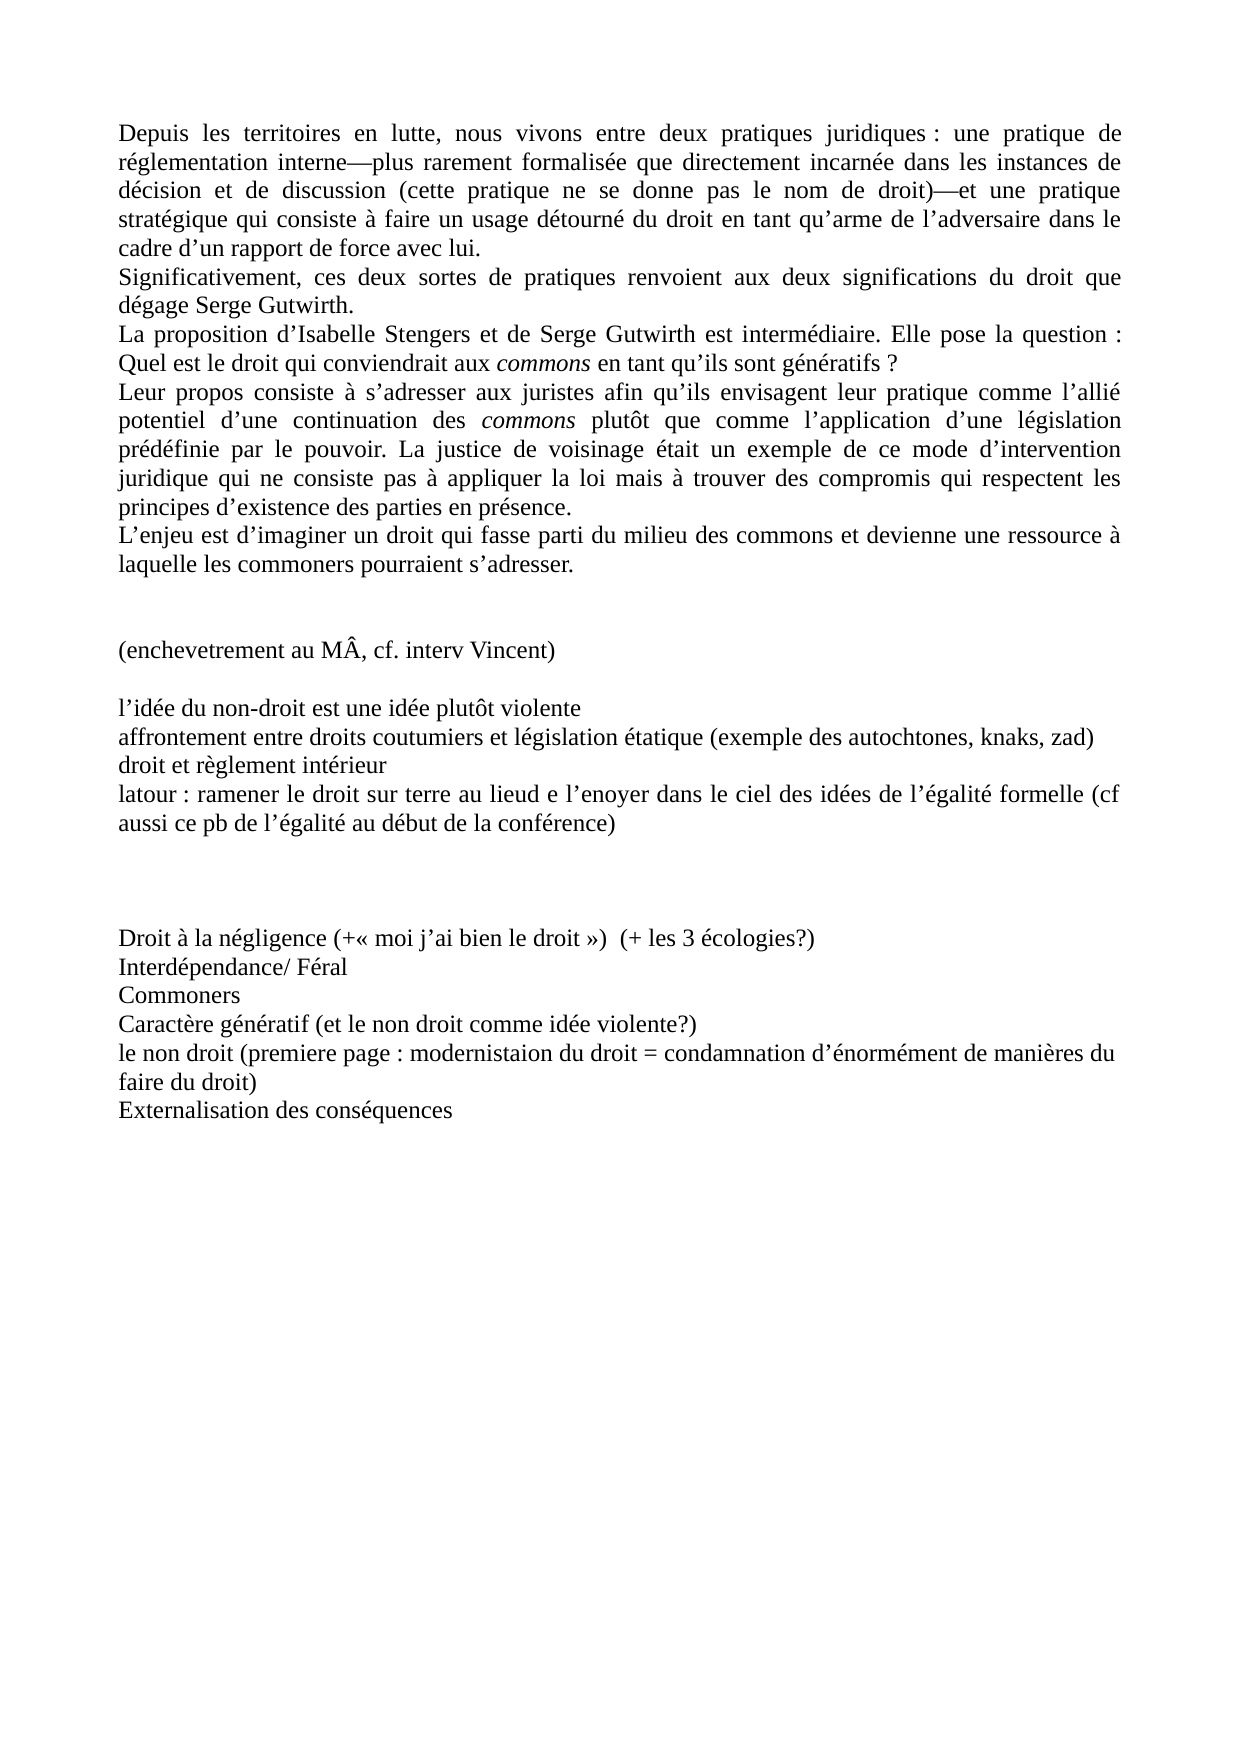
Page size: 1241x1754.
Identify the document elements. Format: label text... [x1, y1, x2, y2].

text l’idée du non-droit est une idée plutôt violente [118, 693, 1122, 722]
text Interdépendance/ Féral [118, 952, 1122, 981]
text Significativement, ces deux sortes de pratiques renvoient aux deux significations du droit que dégage Serge Gutwirth. [118, 262, 1122, 319]
text Caractère génératif (et le non droit comme idée violente?) [118, 1009, 1122, 1038]
text Externalisation des conséquences [118, 1096, 1122, 1124]
text La proposition d’Isabelle Stengers et de Serge Gutwirth est intermédiaire. Elle pose la question : Quel est le droit qui conviendrait aux commons en tant qu’ils sont génératifs ? [118, 319, 1122, 377]
text L’enjeu est d’imaginer un droit qui fasse parti du milieu des commons et devienne une ressource à laquelle les commoners pourraient s’adresser. [118, 521, 1122, 578]
text (enchevetrement au MÂ, cf. interv Vincent) [118, 636, 1122, 664]
text latour : ramener le droit sur terre au lieud e l’enoyer dans le ciel des idées de l’égalité formelle (cf aussi ce pb de l’égalité au début de la conférence) [118, 779, 1122, 837]
text Leur propos consiste à s’adresser aux juristes afin qu’ils envisagent leur pratique comme l’allié potentiel d’une continuation des commons plutôt que comme l’application d’une législation prédéfinie par le pouvoir. La justice de voisinage était un exemple de ce mode d’intervention juridique qui ne consiste pas à appliquer la loi mais à trouver des compromis qui respectent les principes d’existence des parties en présence. [118, 377, 1122, 521]
text affrontement entre droits coutumiers et législation étatique (exemple des autochtones, knaks, zad) [118, 722, 1122, 751]
text Depuis les territoires en lutte, nous vivons entre deux pratiques juridiques : une pratique de réglementation interne—plus rarement formalisée que directement incarnée dans les instances de décision et de discussion (cette pratique ne se donne pas le nom de droit)—et une pratique stratégique qui consiste à faire un usage détourné du droit en tant qu’arme de l’adversaire dans le cadre d’un rapport de force avec lui. [118, 118, 1122, 262]
text Commoners [118, 981, 1122, 1009]
text le non droit (premiere page : modernistaion du droit = condamnation d’énormément de manières du faire du droit) [118, 1038, 1122, 1096]
text droit et règlement intérieur [118, 751, 1122, 779]
text Droit à la négligence (+« moi j’ai bien le droit ») (+ les 3 écologies?) [118, 923, 1122, 952]
